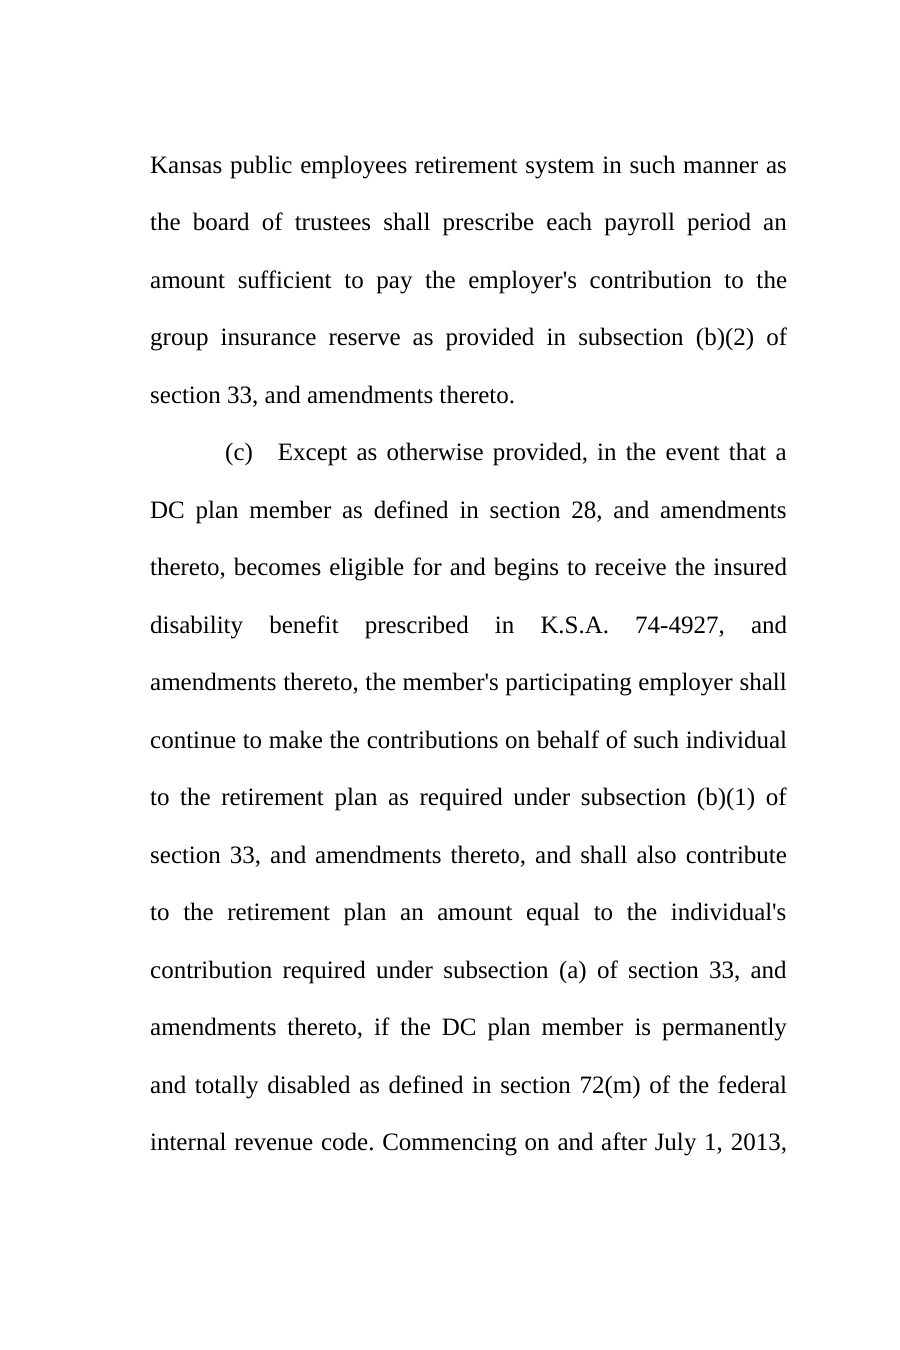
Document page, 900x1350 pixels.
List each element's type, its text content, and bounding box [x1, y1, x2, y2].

text (c) Except as otherwise provided, in the event that a DC plan member as defined in section 28, and amendments thereto, becomes eligible for and begins to receive the insured disability benefit prescribed in K.S.A. 74-4927, and amendments thereto, the member's participating employer shall continue to make the contributions on behalf of such individual to the retirement plan as required under subsection (b)(1) of section 33, and amendments thereto, and shall also contribute to the retirement plan an amount equal to the individual's contribution required under subsection (a) of section 33, and amendments thereto, if the DC plan member is permanently and totally disabled as defined in section 72(m) of the federal internal revenue code. Commencing on and after July 1, 2013, [150, 437, 787, 1156]
text Kansas public employees retirement system in such manner as the board of trustees shall prescribe each payroll period an amount sufficient to pay the employer's contribution to the group insurance reserve as provided in subsection (b)(2) of section 33, and amendments thereto. [150, 150, 787, 409]
